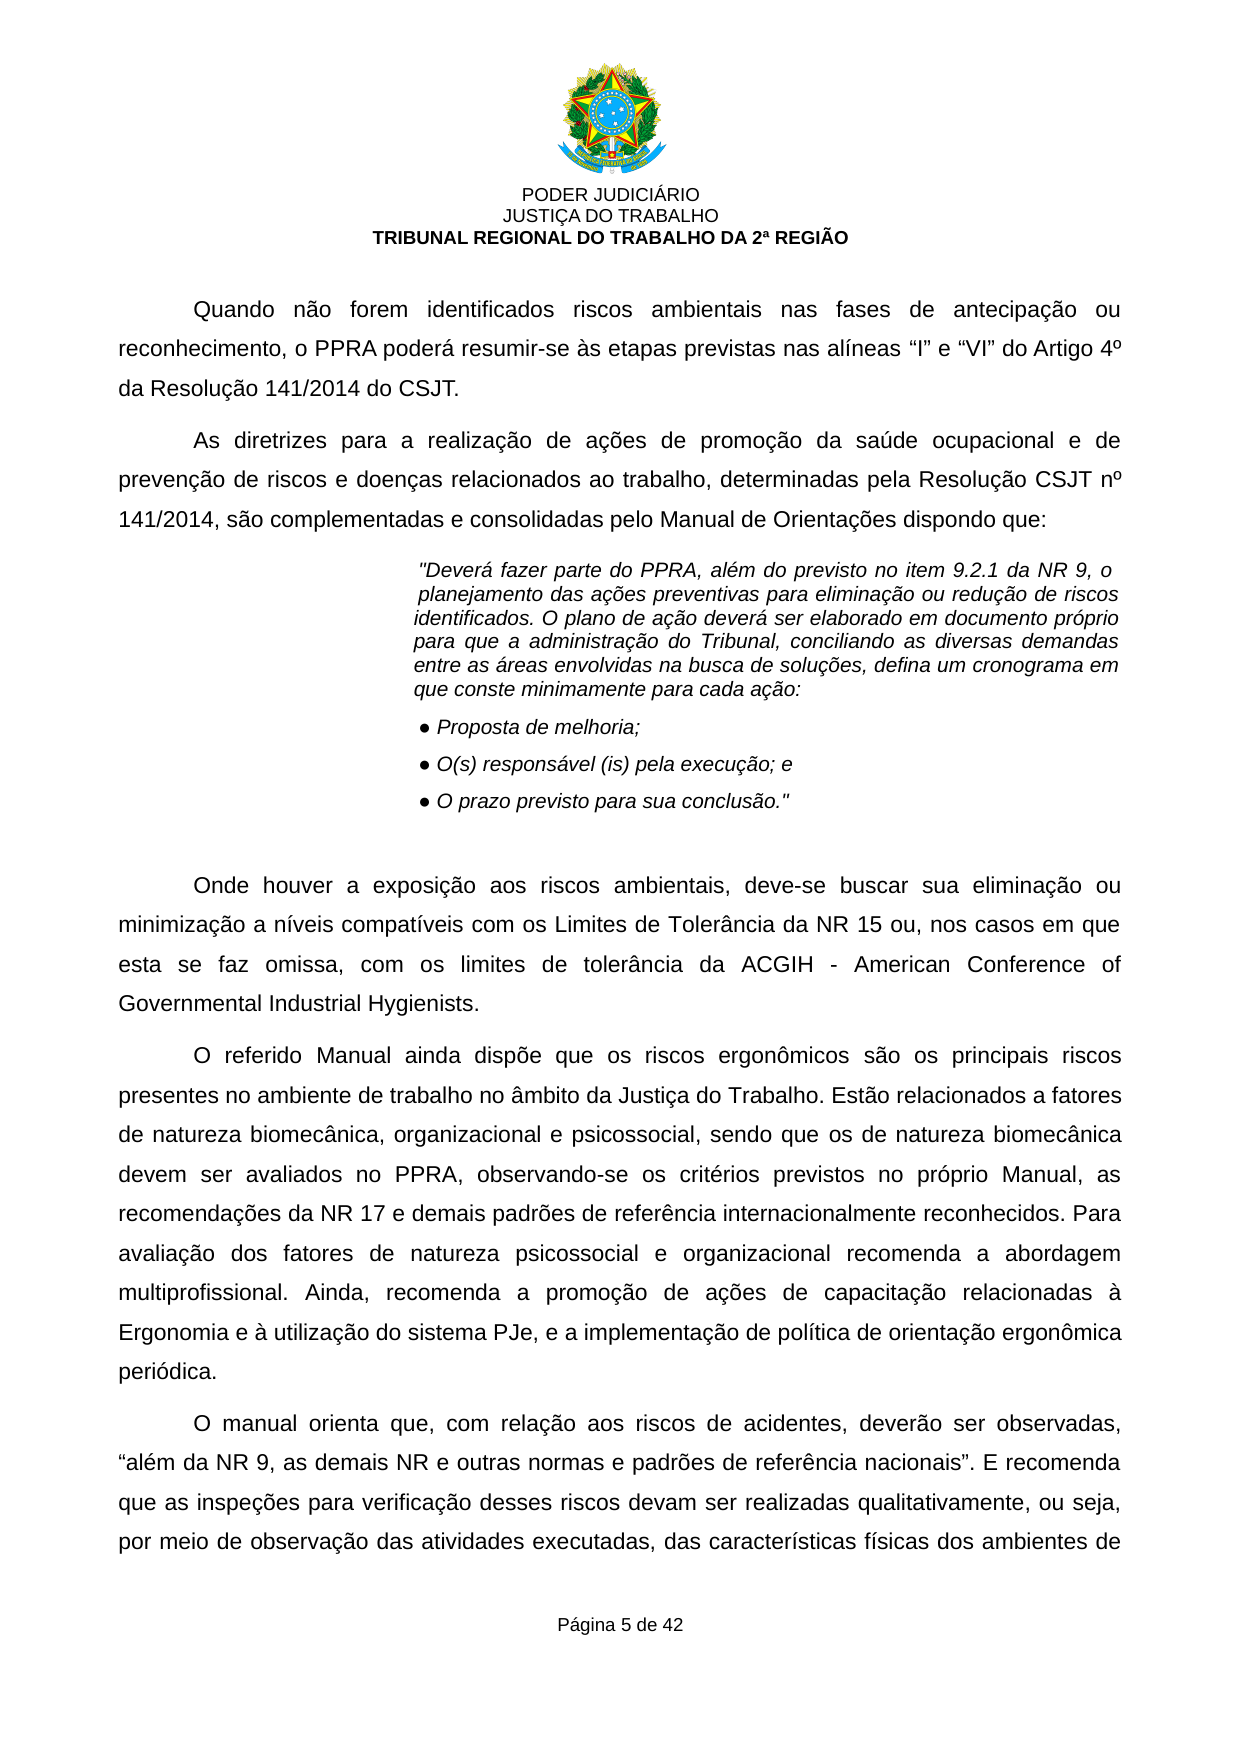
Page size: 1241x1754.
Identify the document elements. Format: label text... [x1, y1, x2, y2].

text As diretrizes para a realização de ações de promoção da saúde ocupacional e de prevenção de riscos e doenças relacionados ao trabalho, determinadas pela Resolução CSJT nº 141/2014, são complementadas e consolidadas pelo Manual de Orientações dispondo que: [118, 427, 1122, 532]
text ● Proposta de melhoria; [118, 714, 1122, 738]
text "Deverá fazer parte do PPRA, além do previsto no item 9.2.1 da NR 9, o planejamento das ações preventivas para eliminação ou redução de riscos identificados. O plano de ação deverá ser elaborado em documento próprio para que a administração do Tribunal, conciliando as diversas demandas entre as áreas envolvidas na busca de soluções, defina um cronograma em que conste minimamente para cada ação: [413, 557, 1122, 701]
text O manual orienta que, com relação aos riscos de acidentes, deverão ser observadas, “além da NR 9, as demais NR e outras normas e padrões de referência nacionais”. E recomenda que as inspeções para verificação desses riscos devam ser realizadas qualitativamente, ou seja, por meio de observação das atividades executadas, das características físicas dos ambientes de [118, 1410, 1122, 1555]
text Onde houver a exposição aos riscos ambientais, deve-se buscar sua eliminação ou minimização a níveis compatíveis com os Limites de Tolerância da NR 15 ou, nos casos em que esta se faz omissa, com os limites de tolerância da ACGIH - American Conference of Governmental Industrial Hygienists. [118, 872, 1122, 1017]
text ● O(s) responsável (is) pela execução; e [118, 751, 1122, 776]
text O referido Manual ainda dispõe que os riscos ergonômicos são os principais riscos presentes no ambiente de trabalho no âmbito da Justiça do Trabalho. Estão relacionados a fatores de natureza biomecânica, organizacional e psicossocial, sendo que os de natureza biomecânica devem ser avaliados no PPRA, observando-se os critérios previstos no próprio Manual, as recomendações da NR 17 e demais padrões de referência internacionalmente reconhecidos. Para avaliação dos fatores de natureza psicossocial e organizacional recomenda a abordagem multiprofissional. Ainda, recomenda a promoção de ações de capacitação relacionadas à Ergonomia e à utilização do sistema PJe, e a implementação de política de orientação ergonômica periódica. [118, 1042, 1122, 1384]
text Quando não forem identificados riscos ambientais nas fases de antecipação ou reconhecimento, o PPRA poderá resumir-se às etapas previstas nas alíneas “I” e “VI” do Artigo 4º da Resolução 141/2014 do CSJT. [118, 296, 1122, 401]
text ● O prazo previsto para sua conclusão." [118, 788, 1122, 813]
